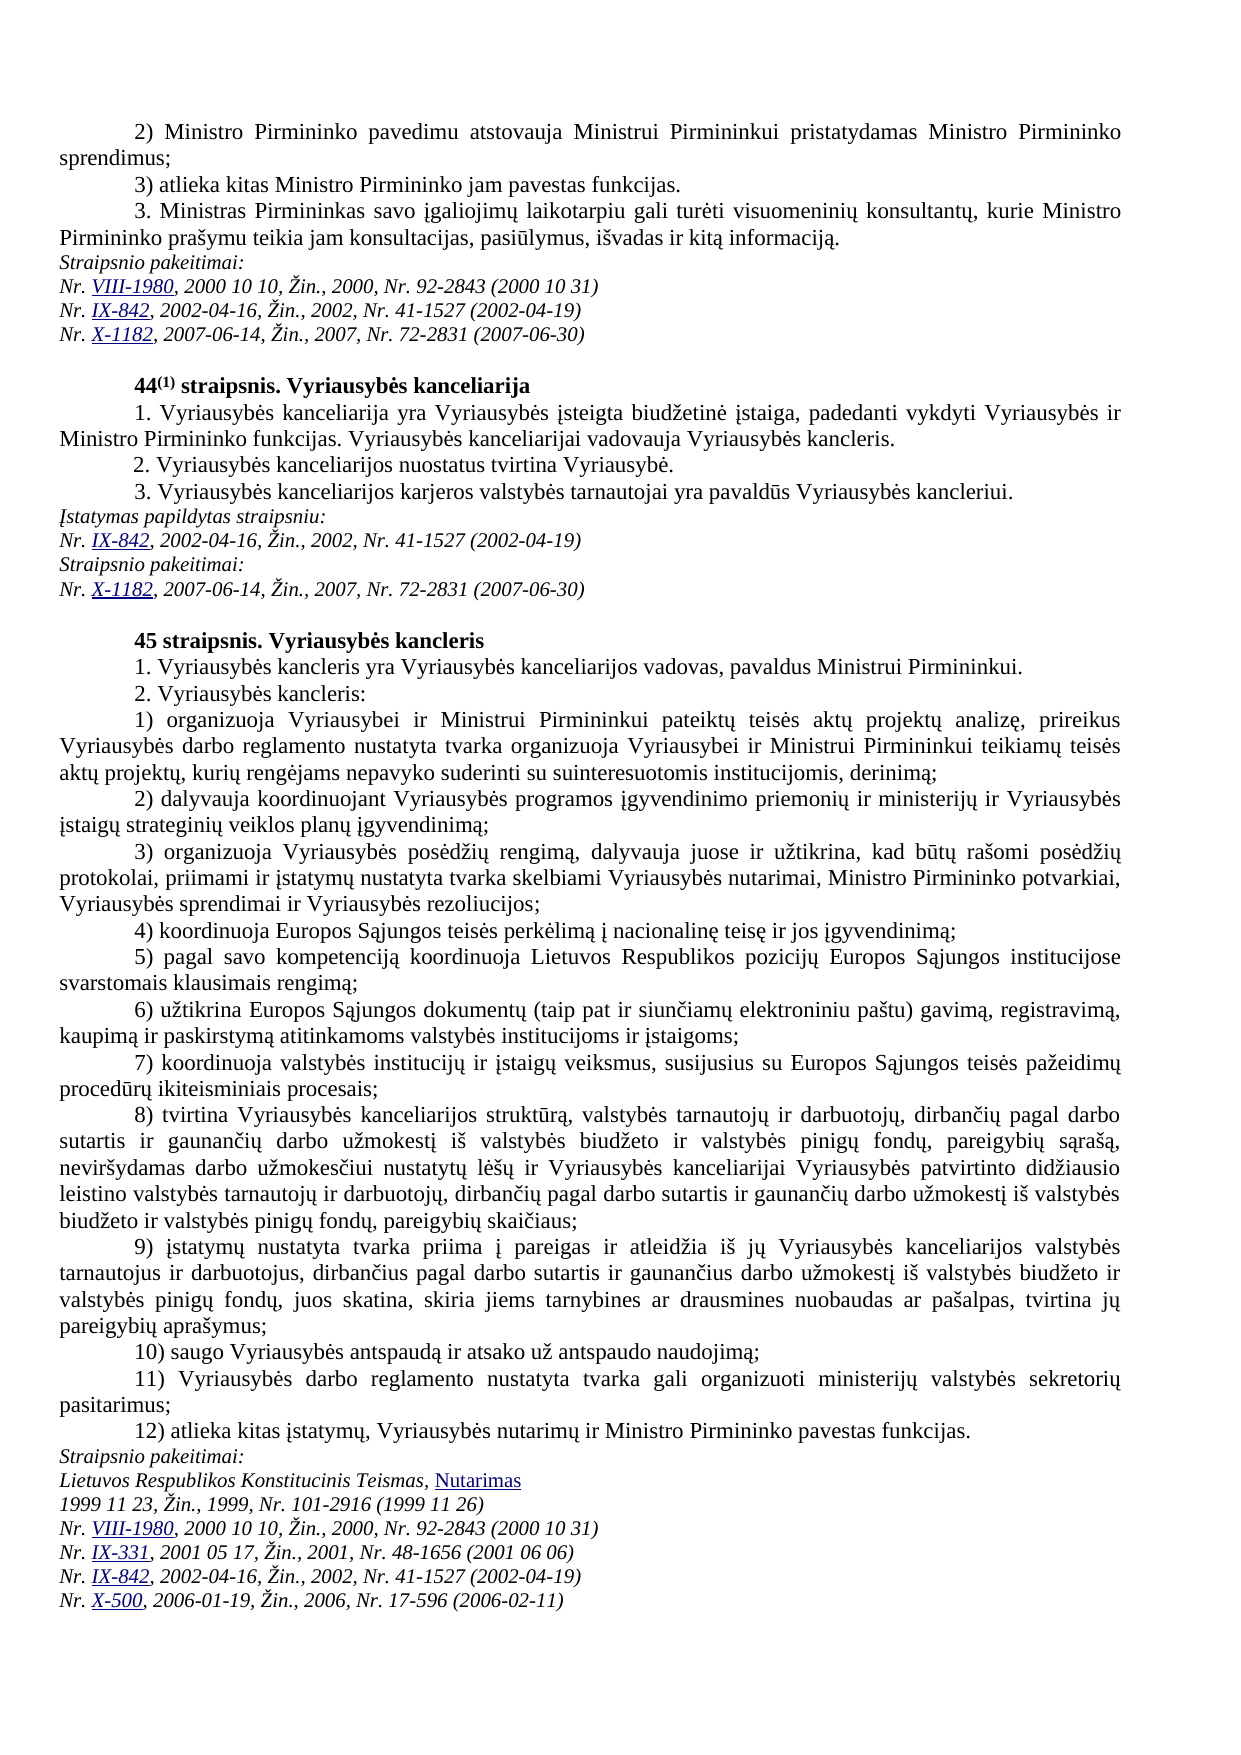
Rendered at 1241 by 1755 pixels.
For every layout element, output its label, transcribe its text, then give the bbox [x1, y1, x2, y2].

text 8) tvirtina Vyriausybės kanceliarijos struktūrą, valstybės tarnautojų ir darbuotojų, dirbančių pagal darbo sutartis ir gaunančių darbo užmokestį iš valstybės biudžeto ir valstybės pinigų fondų, pareigybių sąrašą, neviršydamas darbo užmokesčiui nustatytų lėšų ir Vyriausybės kanceliarijai Vyriausybės patvirtinto didžiausio leistino valstybės tarnautojų ir darbuotojų, dirbančių pagal darbo sutartis ir gaunančių darbo užmokestį iš valstybės biudžeto ir valstybės pinigų fondų, pareigybių skaičiaus; [59, 1101, 1122, 1233]
text 2) dalyvauja koordinuojant Vyriausybės programos įgyvendinimo priemonių ir ministerijų ir Vyriausybės įstaigų strateginių veiklos planų įgyvendinimą; [59, 785, 1122, 838]
text Nr. X-500, 2006-01-19, Žin., 2006, Nr. 17-596 (2006-02-11) [59, 1588, 1122, 1612]
text 3) atlieka kitas Ministro Pirmininko jam pavestas funkcijas. [59, 171, 1122, 197]
text 1999 11 23, Žin., 1999, Nr. 101-2916 (1999 11 26) [59, 1492, 1122, 1516]
text Nr. X-1182, 2007-06-14, Žin., 2007, Nr. 72-2831 (2007-06-30) [59, 322, 1122, 346]
text 11) Vyriausybės darbo reglamento nustatyta tvarka gali organizuoti ministerijų valstybės sekretorių pasitarimus; [59, 1365, 1122, 1417]
text Nr. X-1182, 2007-06-14, Žin., 2007, Nr. 72-2831 (2007-06-30) [59, 576, 1122, 601]
text 1. Vyriausybės kancleris yra Vyriausybės kanceliarijos vadovas, pavaldus Ministrui Pirmininkui. [59, 653, 1122, 679]
text 45 straipsnis. Vyriausybės kancleris [59, 627, 1122, 653]
text 10) saugo Vyriausybės antspaudą ir atsako už antspaudo naudojimą; [59, 1338, 1122, 1365]
text Įstatymas papildytas straipsniu: [59, 504, 1122, 528]
text Lietuvos Respublikos Konstitucinis Teismas, Nutarimas [59, 1468, 1122, 1492]
text 5) pagal savo kompetenciją koordinuoja Lietuvos Respublikos pozicijų Europos Sąjungos institucijose svarstomais klausimais rengimą; [59, 943, 1122, 996]
text Nr. IX-842, 2002-04-16, Žin., 2002, Nr. 41-1527 (2002-04-19) [59, 298, 1122, 322]
text 12) atlieka kitas įstatymų, Vyriausybės nutarimų ir Ministro Pirmininko pavestas funkcijas. [59, 1417, 1122, 1444]
text 1) organizuoja Vyriausybei ir Ministrui Pirmininkui pateiktų teisės aktų projektų analizę, prireikus Vyriausybės darbo reglamento nustatyta tvarka organizuoja Vyriausybei ir Ministrui Pirmininkui teikiamų teisės aktų projektų, kurių rengėjams nepavyko suderinti su suinteresuotomis institucijomis, derinimą; [59, 706, 1122, 785]
text 7) koordinuoja valstybės institucijų ir įstaigų veiksmus, susijusius su Europos Sąjungos teisės pažeidimų procedūrų ikiteisminiais procesais; [59, 1048, 1122, 1101]
text 6) užtikrina Europos Sąjungos dokumentų (taip pat ir siunčiamų elektroniniu paštu) gavimą, registravimą, kaupimą ir paskirstymą atitinkamoms valstybės institucijoms ir įstaigoms; [59, 996, 1122, 1048]
text 2. Vyriausybės kancleris: [59, 679, 1122, 706]
text 3) organizuoja Vyriausybės posėdžių rengimą, dalyvauja juose ir užtikrina, kad būtų rašomi posėdžių protokolai, priimami ir įstatymų nustatyta tvarka skelbiami Vyriausybės nutarimai, Ministro Pirmininko potvarkiai, Vyriausybės sprendimai ir Vyriausybės rezoliucijos; [59, 838, 1122, 917]
text Nr. IX-842, 2002-04-16, Žin., 2002, Nr. 41-1527 (2002-04-19) [59, 528, 1122, 552]
text Nr. VIII-1980, 2000 10 10, Žin., 2000, Nr. 92-2843 (2000 10 31) [59, 1516, 1122, 1540]
text 44(1) straipsnis. Vyriausybės kanceliarija [59, 372, 1122, 399]
text Straipsnio pakeitimai: [59, 1444, 1122, 1468]
text Nr. VIII-1980, 2000 10 10, Žin., 2000, Nr. 92-2843 (2000 10 31) [59, 274, 1122, 298]
text 4) koordinuoja Europos Sąjungos teisės perkėlimą į nacionalinę teisę ir jos įgyvendinimą; [59, 917, 1122, 943]
text Straipsnio pakeitimai: [59, 250, 1122, 274]
text Nr. IX-331, 2001 05 17, Žin., 2001, Nr. 48-1656 (2001 06 06) [59, 1540, 1122, 1564]
text 9) įstatymų nustatyta tvarka priima į pareigas ir atleidžia iš jų Vyriausybės kanceliarijos valstybės tarnautojus ir darbuotojus, dirbančius pagal darbo sutartis ir gaunančius darbo užmokestį iš valstybės biudžeto ir valstybės pinigų fondų, juos skatina, skiria jiems tarnybines ar drausmines nuobaudas ar pašalpas, tvirtina jų pareigybių aprašymus; [59, 1233, 1122, 1338]
text 3. Ministras Pirmininkas savo įgaliojimų laikotarpiu gali turėti visuomeninių konsultantų, kurie Ministro Pirmininko prašymu teikia jam konsultacijas, pasiūlymus, išvadas ir kitą informaciją. [59, 197, 1122, 250]
text 2) Ministro Pirmininko pavedimu atstovauja Ministrui Pirmininkui pristatydamas Ministro Pirmininko sprendimus; [59, 118, 1122, 171]
text 3. Vyriausybės kanceliarijos karjeros valstybės tarnautojai yra pavaldūs Vyriausybės kancleriui. [59, 478, 1122, 504]
text 1. Vyriausybės kanceliarija yra Vyriausybės įsteigta biudžetinė įstaiga, padedanti vykdyti Vyriausybės ir Ministro Pirmininko funkcijas. Vyriausybės kanceliarijai vadovauja Vyriausybės kancleris. [59, 399, 1122, 452]
text Nr. IX-842, 2002-04-16, Žin., 2002, Nr. 41-1527 (2002-04-19) [59, 1564, 1122, 1588]
text Straipsnio pakeitimai: [59, 552, 1122, 576]
text 2. Vyriausybės kanceliarijos nuostatus tvirtina Vyriausybė. [59, 452, 1122, 478]
